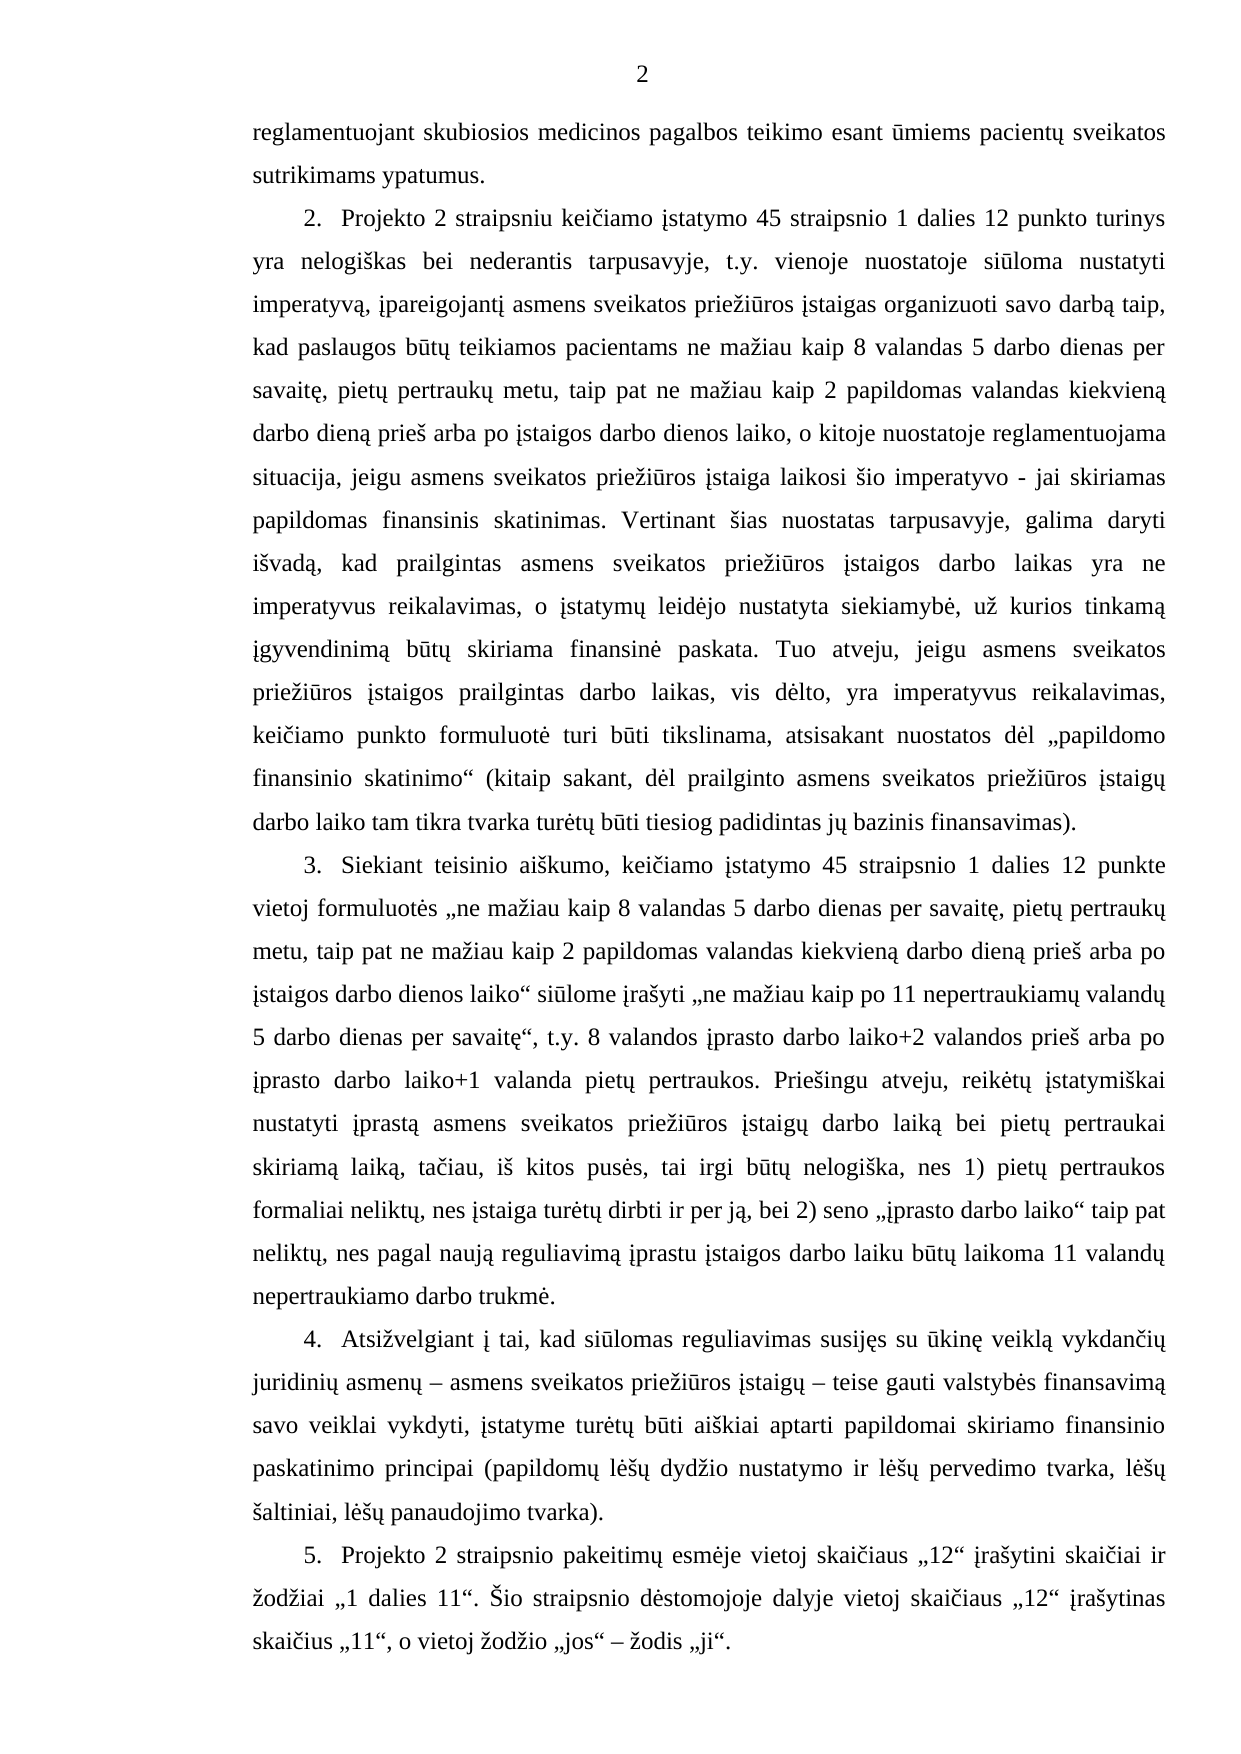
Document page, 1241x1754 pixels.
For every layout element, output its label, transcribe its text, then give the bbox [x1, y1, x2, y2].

list Projekto 2 straipsnio pakeitimų esmėje vietoj skaičiaus „12“ įrašytini skaičiai ir žodžiai „1 dalies 11“. Šio straipsnio dėstomojoje dalyje vietoj skaičiaus „12“ įrašytinas skaičius „11“, o vietoj žodžio „jos“ – žodis „ji“. [215, 1540, 1167, 1655]
list Atsižvelgiant į tai, kad siūlomas reguliavimas susijęs su ūkinę veiklą vykdančių juridinių asmenų – asmens sveikatos priežiūros įstaigų – teise gauti valstybės finansavimą savo veiklai vykdyti, įstatyme turėtų būti aiškiai aptarti papildomai skiriamo finansinio paskatinimo principai (papildomų lėšų dydžio nustatymo ir lėšų pervedimo tvarka, lėšų šaltiniai, lėšų panaudojimo tvarka). [215, 1324, 1167, 1525]
list reglamentuojant skubiosios medicinos pagalbos teikimo esant ūmiems pacientų sveikatos sutrikimams ypatumus. [215, 117, 1167, 188]
list Siekiant teisinio aiškumo, keičiamo įstatymo 45 straipsnio 1 dalies 12 punkte vietoj formuluotės „ne mažiau kaip 8 valandas 5 darbo dienas per savaitę, pietų pertraukų metu, taip pat ne mažiau kaip 2 papildomas valandas kiekvieną darbo dieną prieš arba po įstaigos darbo dienos laiko“ siūlome įrašyti „ne mažiau kaip po 11 nepertraukiamų valandų 5 darbo dienas per savaitę“, t.y. 8 valandos įprasto darbo laiko+2 valandos prieš arba po įprasto darbo laiko+1 valanda pietų pertraukos. Priešingu atveju, reikėtų įstatymiškai nustatyti įprastą asmens sveikatos priežiūros įstaigų darbo laiką bei pietų pertraukai skiriamą laiką, tačiau, iš kitos pusės, tai irgi būtų nelogiška, nes 1) pietų pertraukos formaliai neliktų, nes įstaiga turėtų dirbti ir per ją, bei 2) seno „įprasto darbo laiko“ taip pat neliktų, nes pagal naują reguliavimą įprastu įstaigos darbo laiku būtų laikoma 11 valandų nepertraukiamo darbo trukmė. [215, 850, 1167, 1310]
list Projekto 2 straipsniu keičiamo įstatymo 45 straipsnio 1 dalies 12 punkto turinys yra nelogiškas bei nederantis tarpusavyje, t.y. vienoje nuostatoje siūloma nustatyti imperatyvą, įpareigojantį asmens sveikatos priežiūros įstaigas organizuoti savo darbą taip, kad paslaugos būtų teikiamos pacientams ne mažiau kaip 8 valandas 5 darbo dienas per savaitę, pietų pertraukų metu, taip pat ne mažiau kaip 2 papildomas valandas kiekvieną darbo dieną prieš arba po įstaigos darbo dienos laiko, o kitoje nuostatoje reglamentuojama situacija, jeigu asmens sveikatos priežiūros įstaiga laikosi šio imperatyvo - jai skiriamas papildomas finansinis skatinimas. Vertinant šias nuostatas tarpusavyje, galima daryti išvadą, kad prailgintas asmens sveikatos priežiūros įstaigos darbo laikas yra ne imperatyvus reikalavimas, o įstatymų leidėjo nustatyta siekiamybė, už kurios tinkamą įgyvendinimą būtų skiriama finansinė paskata. Tuo atveju, jeigu asmens sveikatos priežiūros įstaigos prailgintas darbo laikas, vis dėlto, yra imperatyvus reikalavimas, keičiamo punkto formuluotė turi būti tikslinama, atsisakant nuostatos dėl „papildomo finansinio skatinimo“ (kitaip sakant, dėl prailginto asmens sveikatos priežiūros įstaigų darbo laiko tam tikra tvarka turėtų būti tiesiog padidintas jų bazinis finansavimas). [215, 203, 1167, 835]
